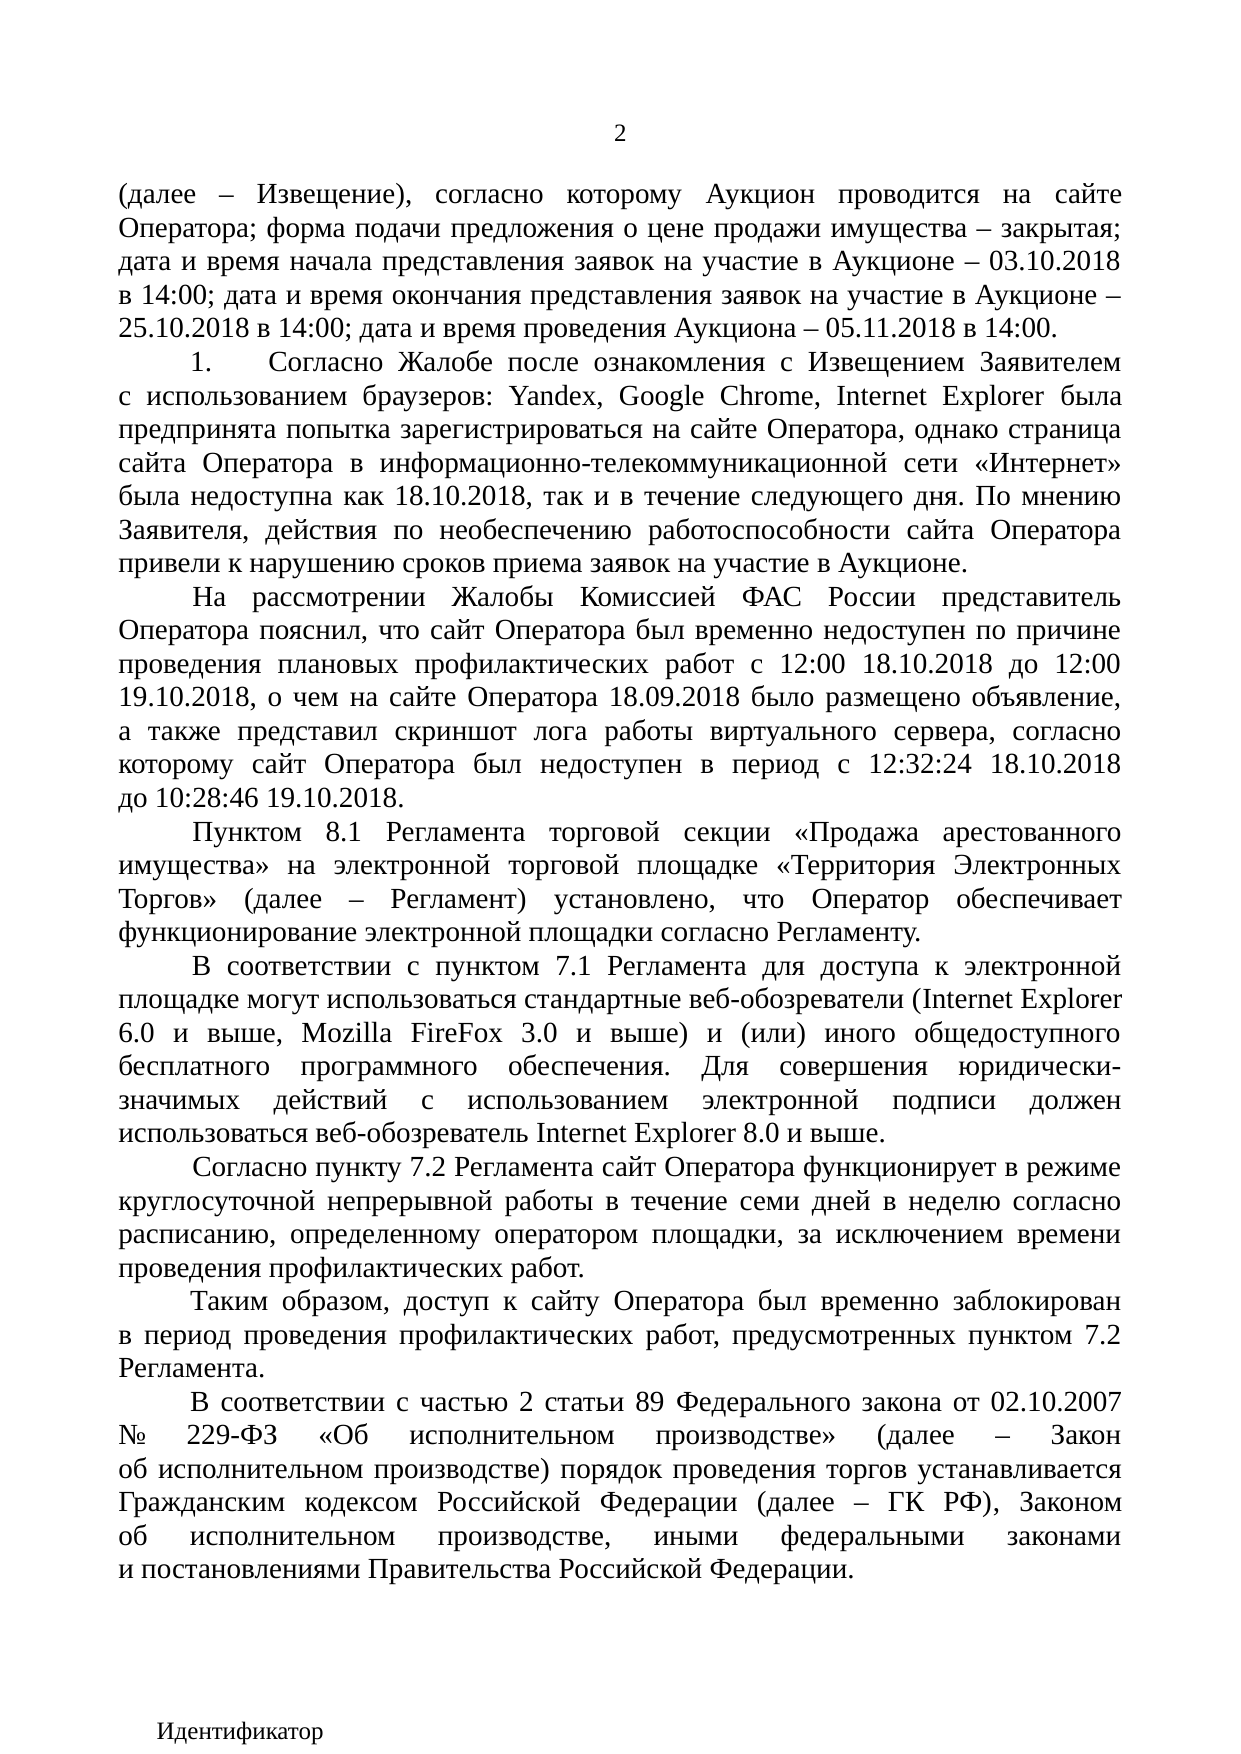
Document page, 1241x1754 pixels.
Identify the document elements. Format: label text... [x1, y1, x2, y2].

text На рассмотрении Жалобы Комиссией ФАС России представитель Оператора пояснил, что сайт Оператора был временно недоступен по причине проведения плановых профилактических работ с 12:00 18.10.2018 до 12:00 19.10.2018, о чем на сайте Оператора 18.09.2018 было размещено объявление, а также представил скриншот лога работы виртуального сервера, согласно которому сайт Оператора был недоступен в период с 12:32:24 18.10.2018 до 10:28:46 19.10.2018. [118, 579, 1122, 814]
text Согласно пункту 7.2 Регламента сайт Оператора функционирует в режиме круглосуточной непрерывной работы в течение семи дней в неделю согласно расписанию, определенному оператором площадки, за исключением времени проведения профилактических работ. [118, 1149, 1122, 1283]
list Согласно Жалобе после ознакомления с Извещением Заявителем с использованием браузеров: Yandex, Google Chrome, Internet Explorer была предпринята попытка зарегистрироваться на сайте Оператора, однако страница сайта Оператора в информационно-телекоммуникационной сети «Интернет» была недоступна как 18.10.2018, так и в течение следующего дня. По мнению Заявителя, действия по необеспечению работоспособности сайта Оператора привели к нарушению сроков приема заявок на участие в Аукционе. [118, 344, 1122, 579]
text Пунктом 8.1 Регламента торговой секции «Продажа арестованного имущества» на электронной торговой площадке «Территория Электронных Торгов» (далее – Регламент) установлено, что Оператор обеспечивает функционирование электронной площадки согласно Регламенту. [118, 814, 1122, 948]
text В соответствии с пунктом 7.1 Регламента для доступа к электронной площадке могут использоваться стандартные веб-обозреватели (Internet Explorer 6.0 и выше, Mozilla FireFox 3.0 и выше) и (или) иного общедоступного бесплатного программного обеспечения. Для совершения юридически-значимых действий с использованием электронной подписи должен использоваться веб-обозреватель Internet Explorer 8.0 и выше. [118, 948, 1122, 1149]
text В соответствии с частью 2 статьи 89 Федерального закона от 02.10.2007 № 229-ФЗ «Об исполнительном производстве» (далее – Закон об исполнительном производстве) порядок проведения торгов устанавливается Гражданским кодексом Российской Федерации (далее – ГК РФ), Законом об исполнительном производстве, иными федеральными законами и постановлениями Правительства Российской Федерации. [118, 1384, 1122, 1585]
text (далее – Извещение), согласно которому Аукцион проводится на сайте Оператора; форма подачи предложения о цене продажи имущества – закрытая; дата и время начала представления заявок на участие в Аукционе – 03.10.2018 в 14:00; дата и время окончания представления заявок на участие в Аукционе – 25.10.2018 в 14:00; дата и время проведения Аукциона – 05.11.2018 в 14:00. [118, 176, 1122, 344]
text Таким образом, доступ к сайту Оператора был временно заблокирован в период проведения профилактических работ, предусмотренных пунктом 7.2 Регламента. [118, 1283, 1122, 1384]
